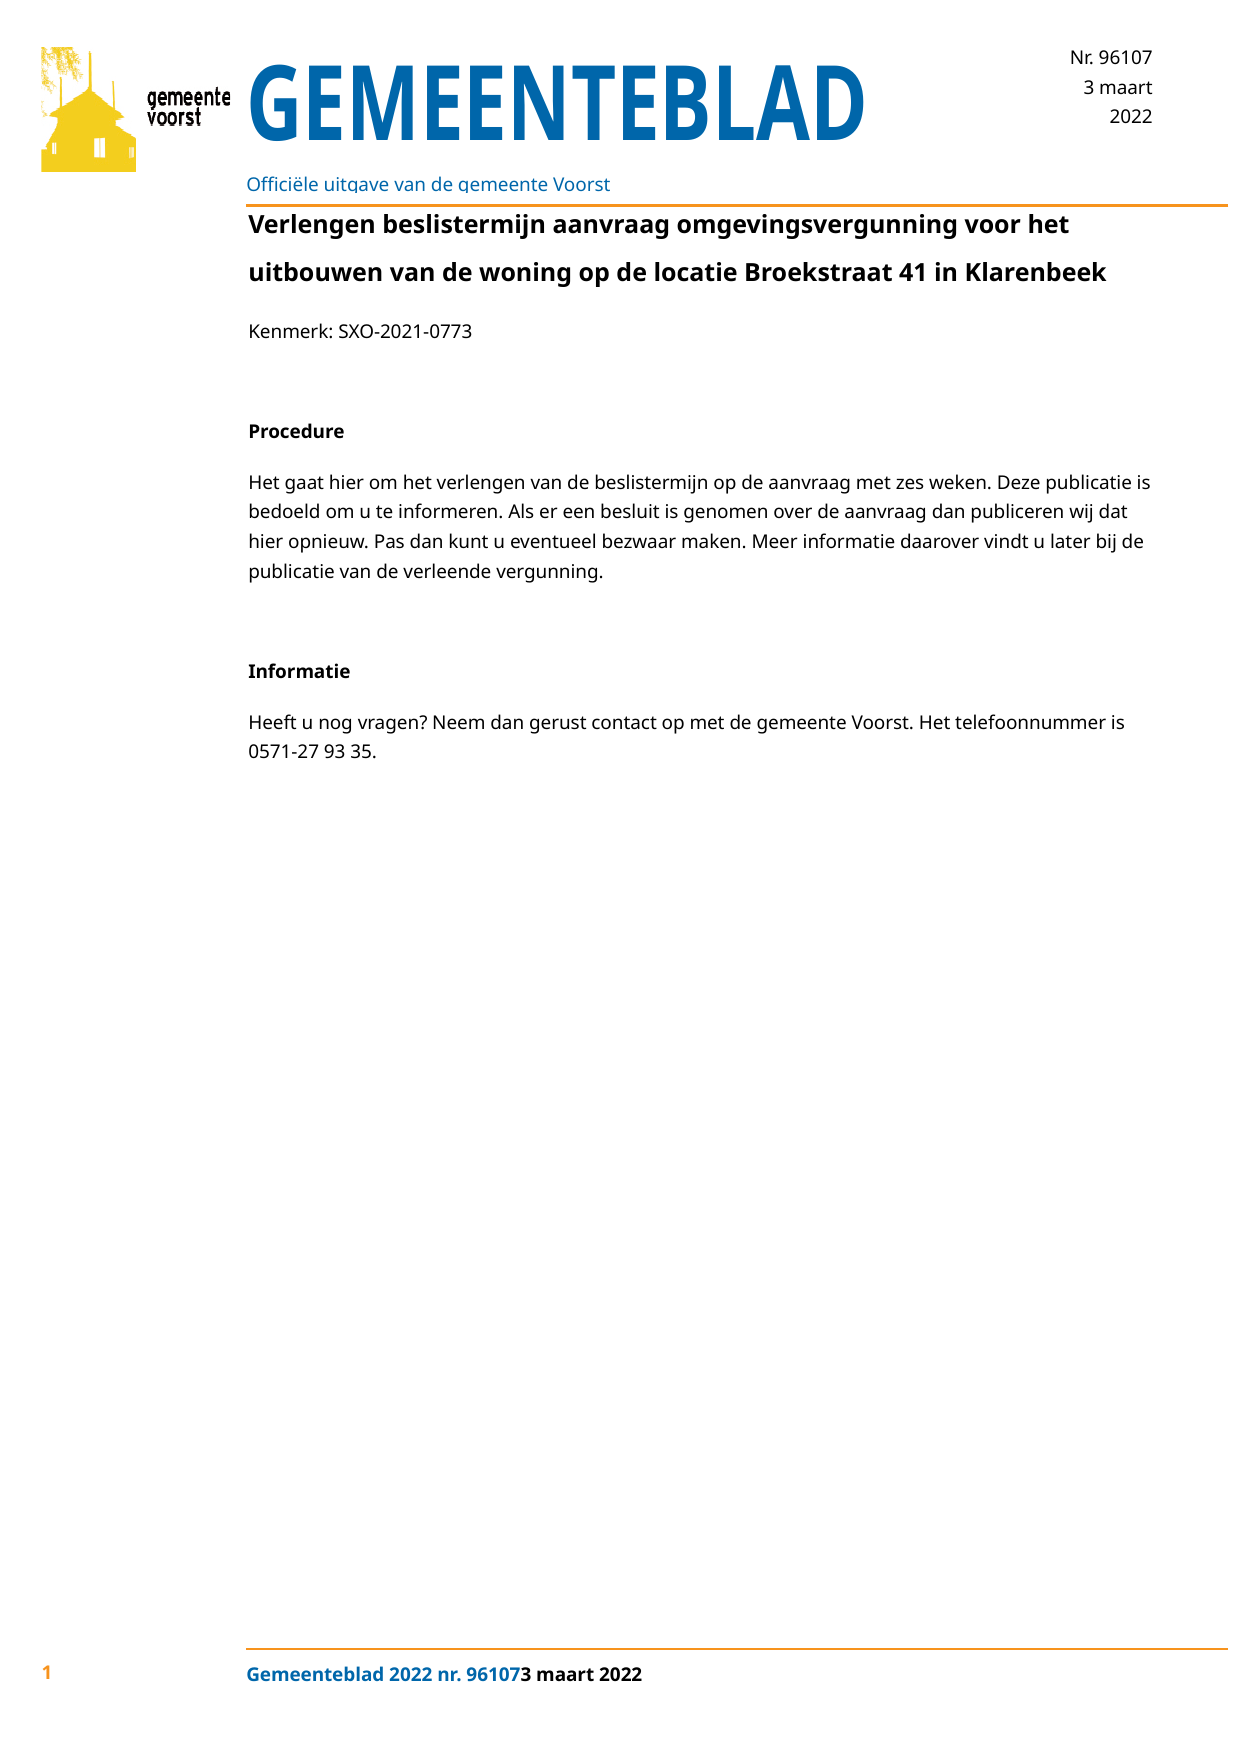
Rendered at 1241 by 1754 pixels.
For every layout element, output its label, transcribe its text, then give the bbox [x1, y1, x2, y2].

text Het gaat hier om het verlengen van de beslistermijn op de aanvraag met zes weken. Deze publicatie is bedoeld om u te informeren. Als er een besluit is genomen over de aanvraag dan publiceren wij dat hier opnieuw. Pas dan kunt u eventueel bezwaar maken. Meer informatie daarover vindt u later bij de publicatie van de verleende vergunning. [248, 469, 1152, 584]
text Procedure [248, 419, 1152, 444]
text Heeft u nog vragen? Neem dan gerust contact op met de gemeente Voorst. Het telefoonnummer is 0571-27 93 35. [248, 709, 1152, 764]
text Informatie [248, 659, 1152, 684]
text Verlengen beslistermijn aanvraag omgevingsvergunning voor het uitbouwen van de woning op de locatie Broekstraat 41 in Klarenbeek [248, 207, 1152, 288]
text Kenmerk: SXO-2021-0773 [248, 318, 1152, 344]
picture [41, 47, 231, 172]
